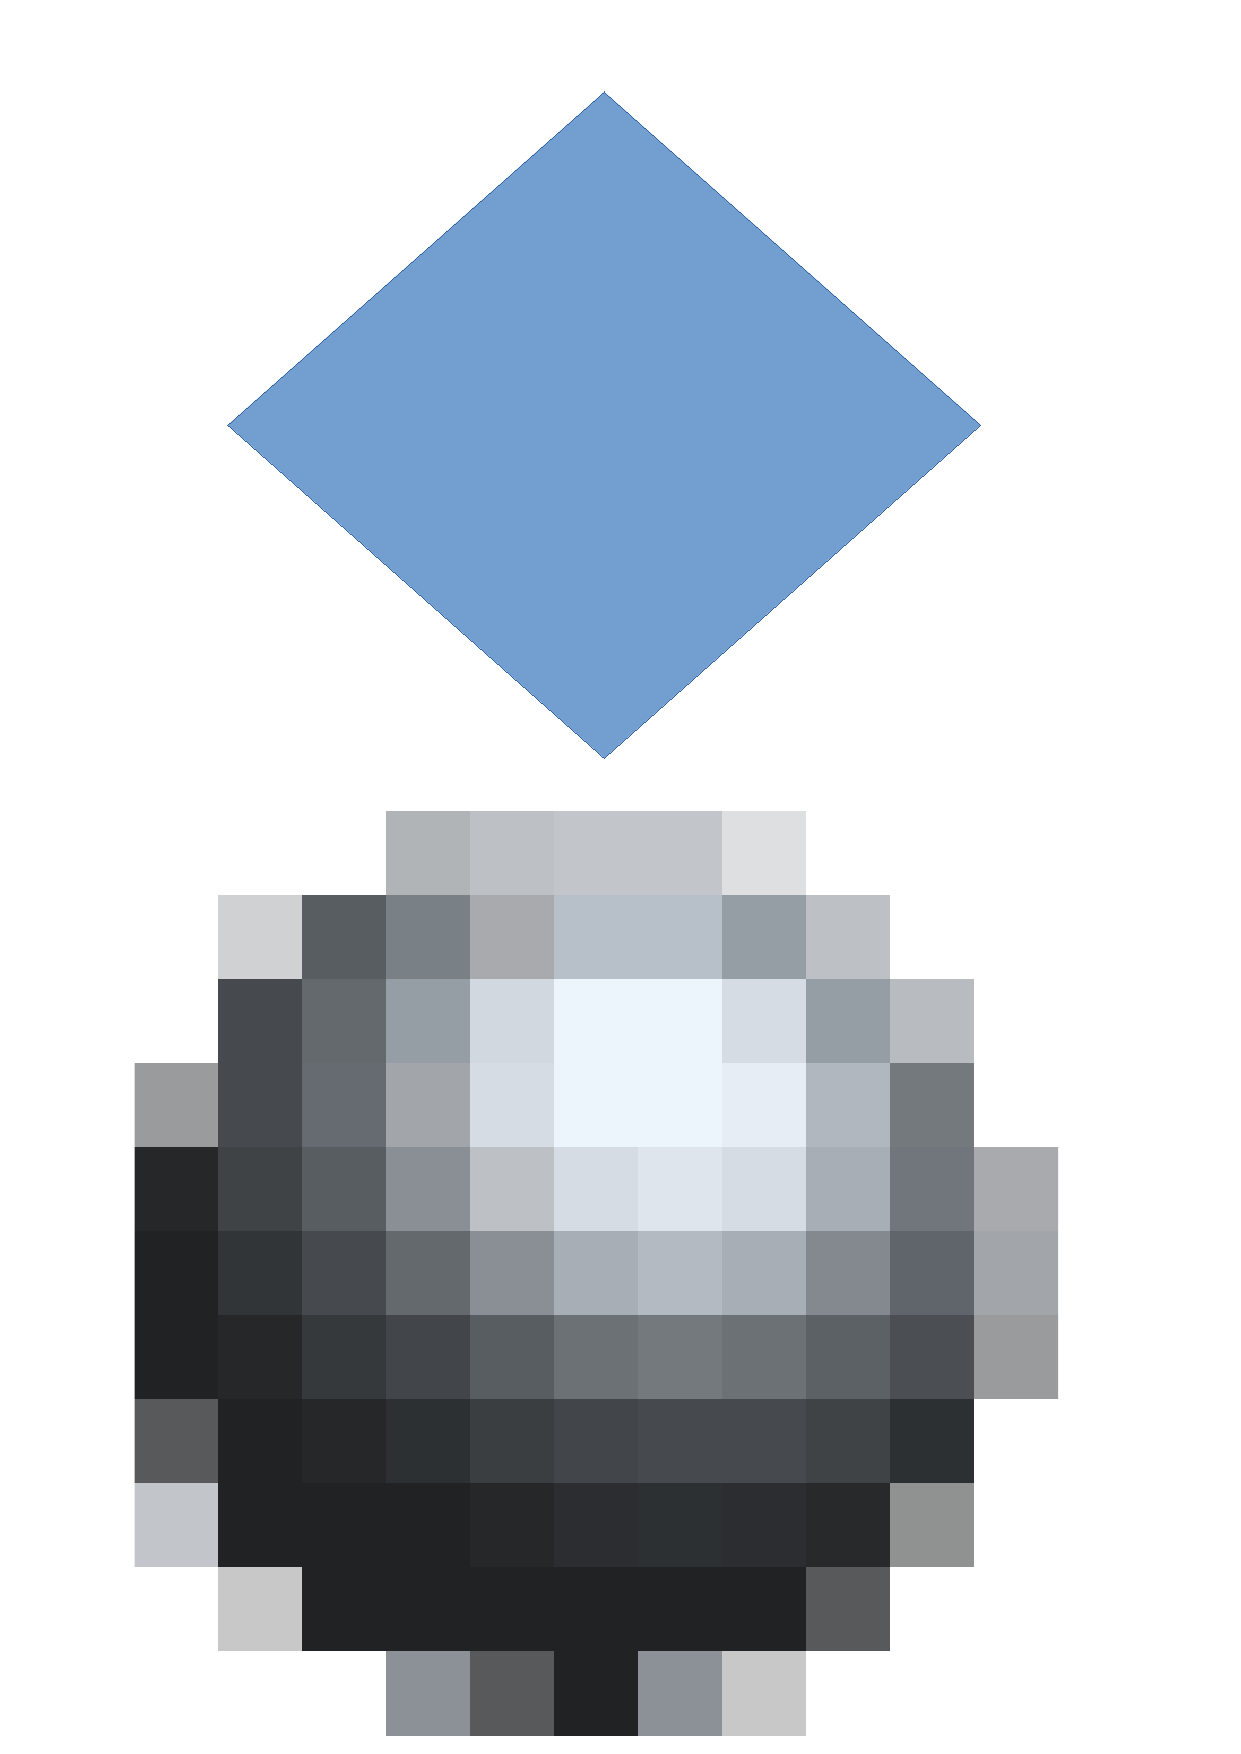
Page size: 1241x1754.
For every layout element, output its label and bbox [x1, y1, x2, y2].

picture [134, 811, 1059, 1736]
